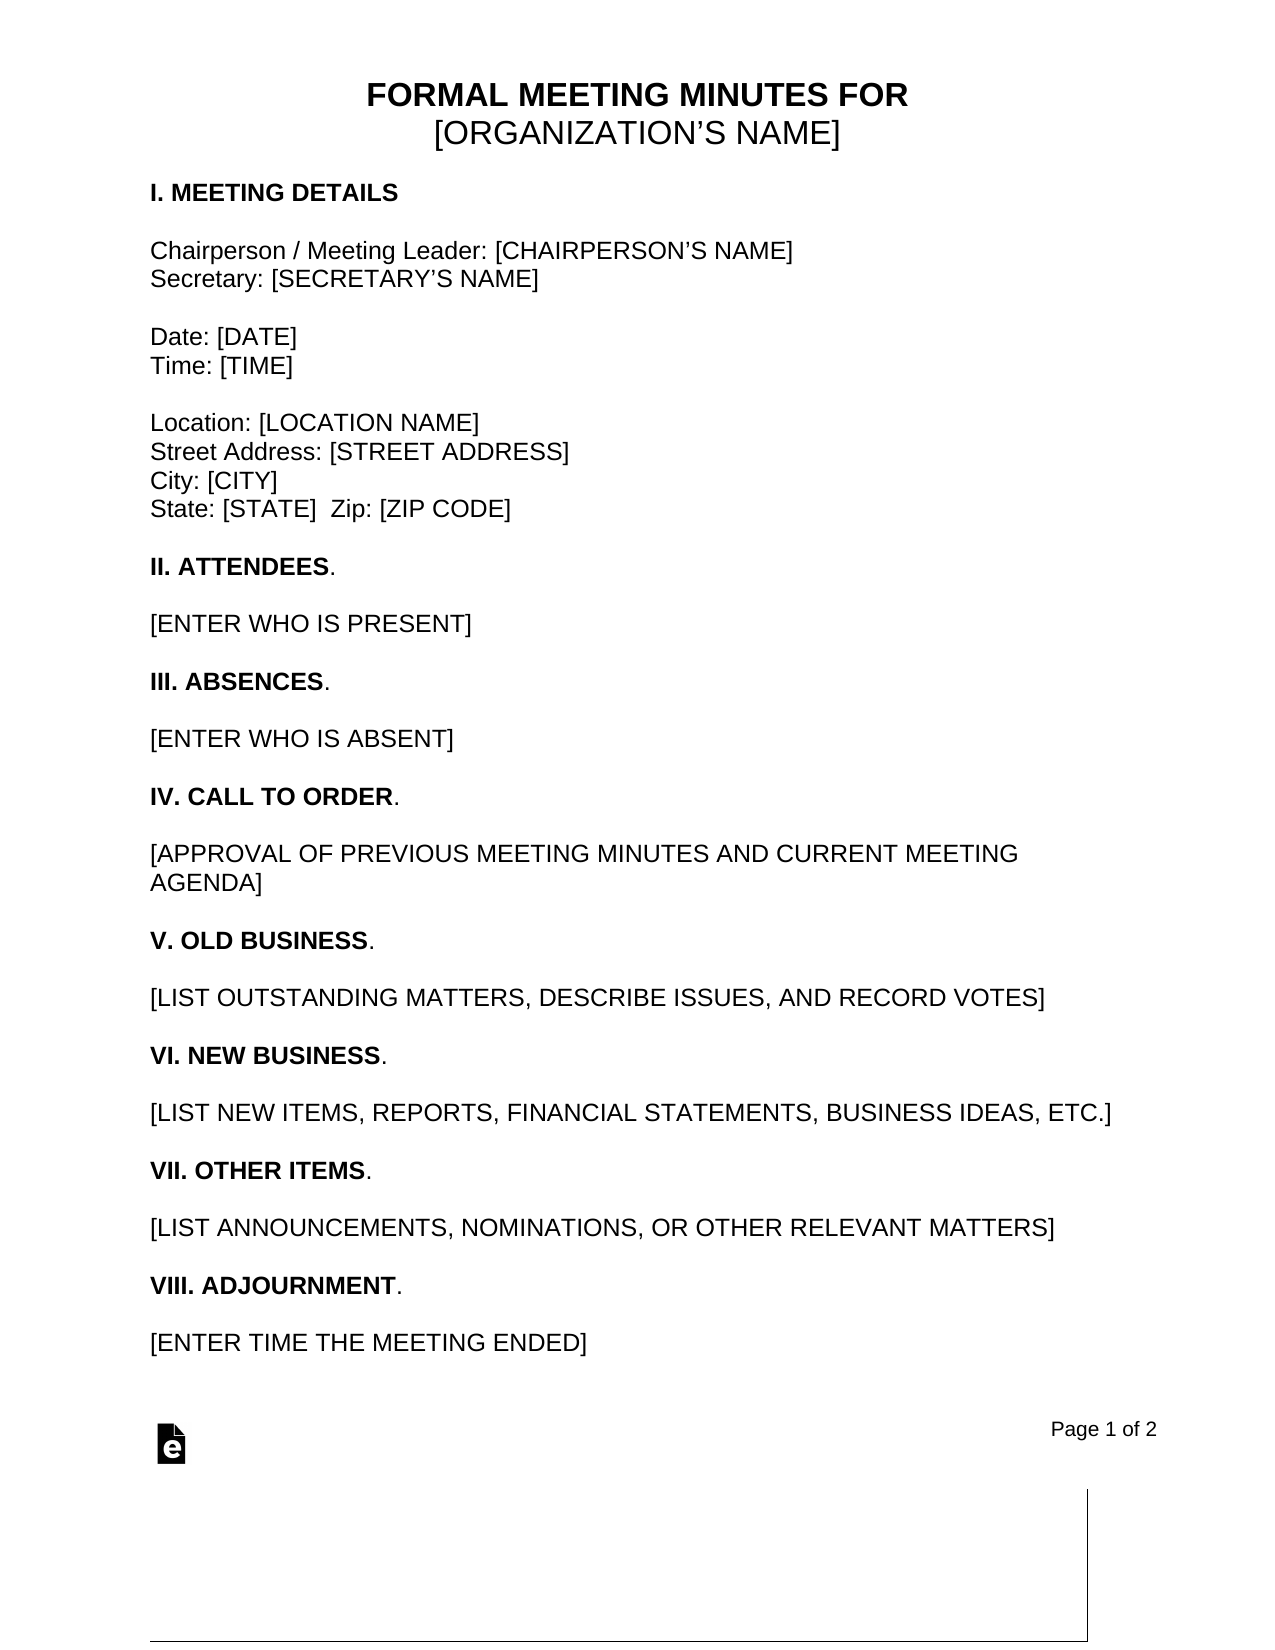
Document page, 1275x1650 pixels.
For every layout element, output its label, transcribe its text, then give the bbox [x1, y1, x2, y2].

text Location: [LOCATION NAME] [150, 408, 1125, 437]
text [APPROVAL OF PREVIOUS MEETING MINUTES AND CURRENT MEETING AGENDA] [150, 839, 1125, 897]
text FORMAL MEETING MINUTES FOR [150, 75, 1125, 113]
text [ENTER TIME THE MEETING ENDED] [150, 1328, 1125, 1357]
text VII. OTHER ITEMS. [150, 1156, 1125, 1184]
text [ENTER WHO IS ABSENT] [150, 724, 1125, 753]
text [LIST NEW ITEMS, REPORTS, FINANCIAL STATEMENTS, BUSINESS IDEAS, ETC.] [150, 1098, 1125, 1127]
text VIII. ADJOURNMENT. [150, 1271, 1125, 1299]
text I. MEETING DETAILS [150, 178, 1125, 207]
text City: [CITY] [150, 466, 1125, 494]
text Date: [DATE] [150, 322, 1125, 351]
text Secretary: [SECRETARY’S NAME] [150, 264, 1125, 293]
text [ENTER WHO IS PRESENT] [150, 609, 1125, 638]
text Chairperson / Meeting Leader: [CHAIRPERSON’S NAME] [150, 236, 1125, 264]
text III. ABSENCES. [150, 667, 1125, 696]
text [LIST OUTSTANDING MATTERS, DESCRIBE ISSUES, AND RECORD VOTES] [150, 983, 1125, 1012]
text Time: [TIME] [150, 351, 1125, 379]
text VI. NEW BUSINESS. [150, 1041, 1125, 1069]
text IV. CALL TO ORDER. [150, 782, 1125, 811]
text [LIST ANNOUNCEMENTS, NOMINATIONS, OR OTHER RELEVANT MATTERS] [150, 1213, 1125, 1242]
text Street Address: [STREET ADDRESS] [150, 437, 1125, 466]
text [ORGANIZATION’S NAME] [150, 113, 1125, 152]
text V. OLD BUSINESS. [150, 926, 1125, 954]
text State: [STATE] Zip: [ZIP CODE] [150, 494, 1125, 523]
text II. ATTENDEES. [150, 552, 1125, 581]
